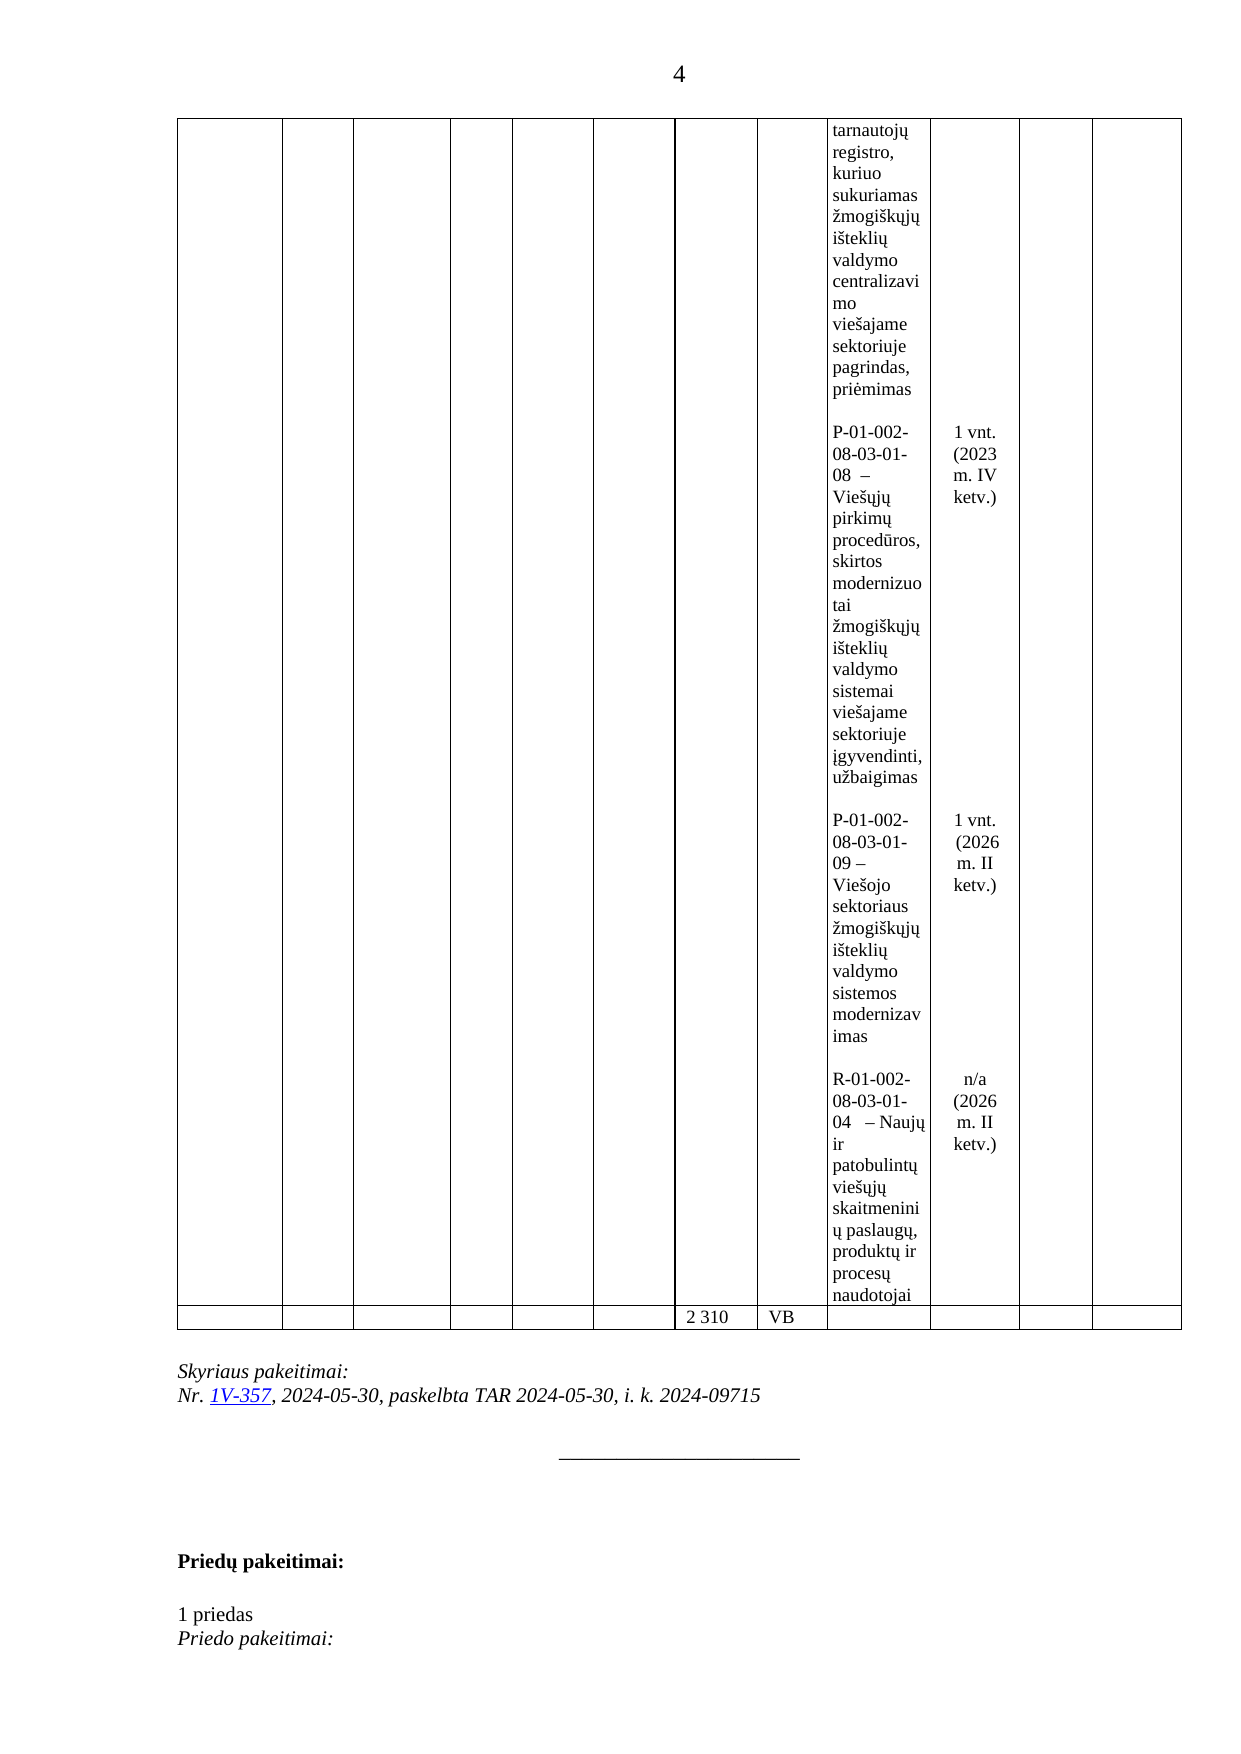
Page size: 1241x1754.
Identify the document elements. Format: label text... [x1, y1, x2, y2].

table_cell [758, 119, 827, 1305]
table_cell [1093, 1306, 1181, 1329]
table_cell [931, 1306, 1019, 1329]
text Skyriaus pakeitimai: [177, 1359, 1181, 1383]
table_cell [451, 119, 512, 1305]
table_cell [513, 119, 593, 1305]
text Priedų pakeitimai: [177, 1549, 1181, 1573]
table_cell [1093, 119, 1181, 1305]
table_cell tarnautojų registro, kuriuo sukuriamas žmogiškųjų išteklių valdymo centralizavimo viešajame sektoriuje pagrindas, priėmimas P-01-002-08-03-01-08 – Viešųjų pirkimų procedūros, skirtos modernizuotai žmogiškųjų išteklių valdymo sistemai viešajame sektoriuje įgyvendinti, užbaigimas P-01-002-08-03-01-09 – Viešojo sektoriaus žmogiškųjų išteklių valdymo sistemos modernizavimas R-01-002-08-03-01-04 – Naujų ir patobulintų viešųjų skaitmeninių paslaugų, produktų ir procesų naudotojai [828, 119, 930, 1305]
table_cell [828, 1306, 930, 1329]
table_cell [283, 1306, 353, 1329]
table_cell [594, 1306, 674, 1329]
table_cell VB [758, 1306, 827, 1329]
text _____________________ [177, 1436, 1181, 1462]
table_cell [1020, 119, 1092, 1305]
table_cell [1020, 1306, 1092, 1329]
text Priedo pakeitimai: [177, 1626, 1181, 1649]
text 1 priedas [177, 1601, 1181, 1626]
table_cell [178, 1306, 282, 1329]
table_cell 2 310 [676, 1306, 757, 1329]
table_cell 1 vnt. (2023 m. IV ketv.) 1 vnt. (2026 m. II ketv.) n/a (2026 m. II ketv.) [931, 119, 1019, 1305]
table_cell [354, 119, 450, 1305]
table_cell [178, 119, 282, 1305]
table_cell [354, 1306, 450, 1329]
table_cell [594, 119, 674, 1305]
table_cell [283, 119, 353, 1305]
table_cell [451, 1306, 512, 1329]
text Nr. 1V-357, 2024-05-30, paskelbta TAR 2024-05-30, i. k. 2024-09715 [177, 1383, 1181, 1407]
table_cell [513, 1306, 593, 1329]
table_cell [676, 119, 757, 1305]
